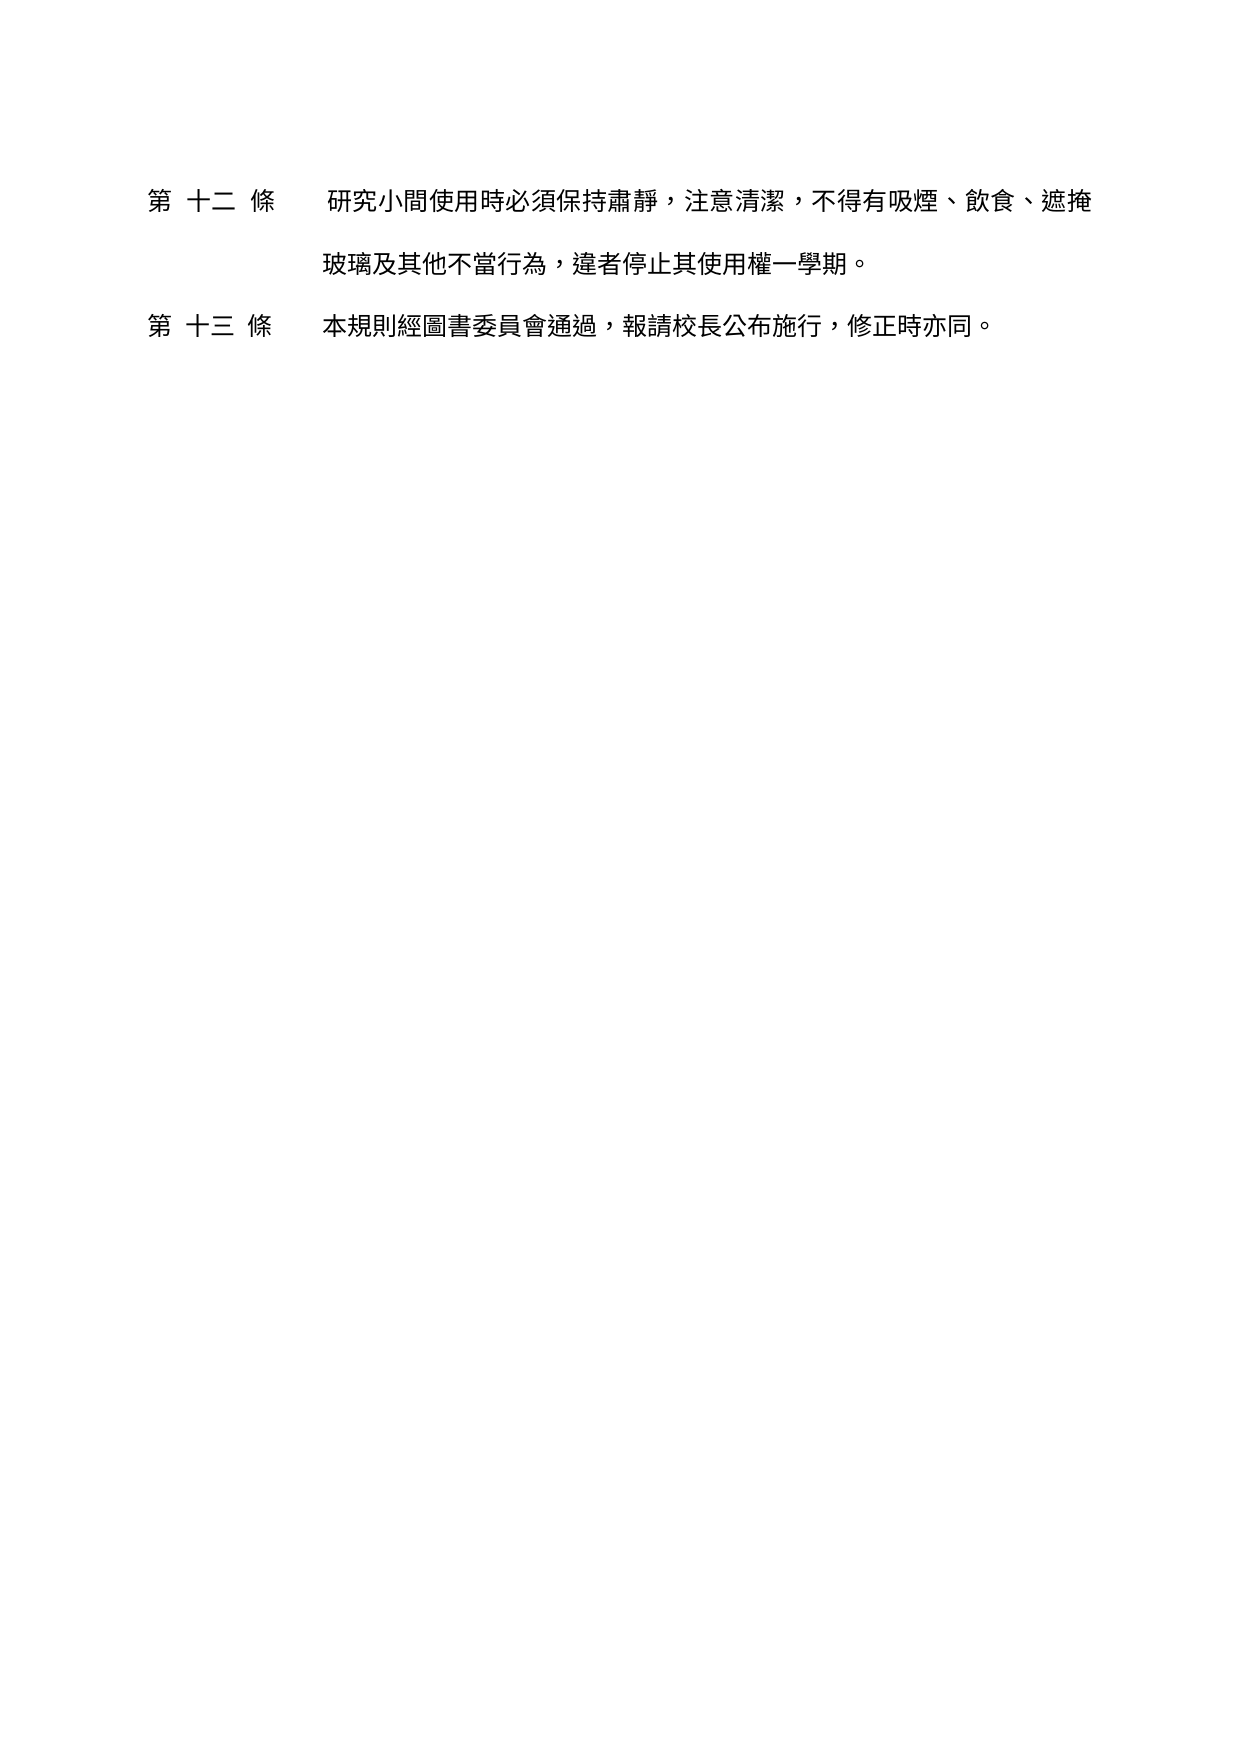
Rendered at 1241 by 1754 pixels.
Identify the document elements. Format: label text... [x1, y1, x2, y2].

text 第 十三 條 本規則經圖書委員會通過，報請校長公布施行，修正時亦同。 [148, 283, 1092, 346]
text 第 十二 條 研究小間使用時必須保持肅靜，注意清潔，不得有吸煙、飲食、遮掩玻璃及其他不當行為，違者停止其使用權一學期。 [148, 158, 1092, 283]
